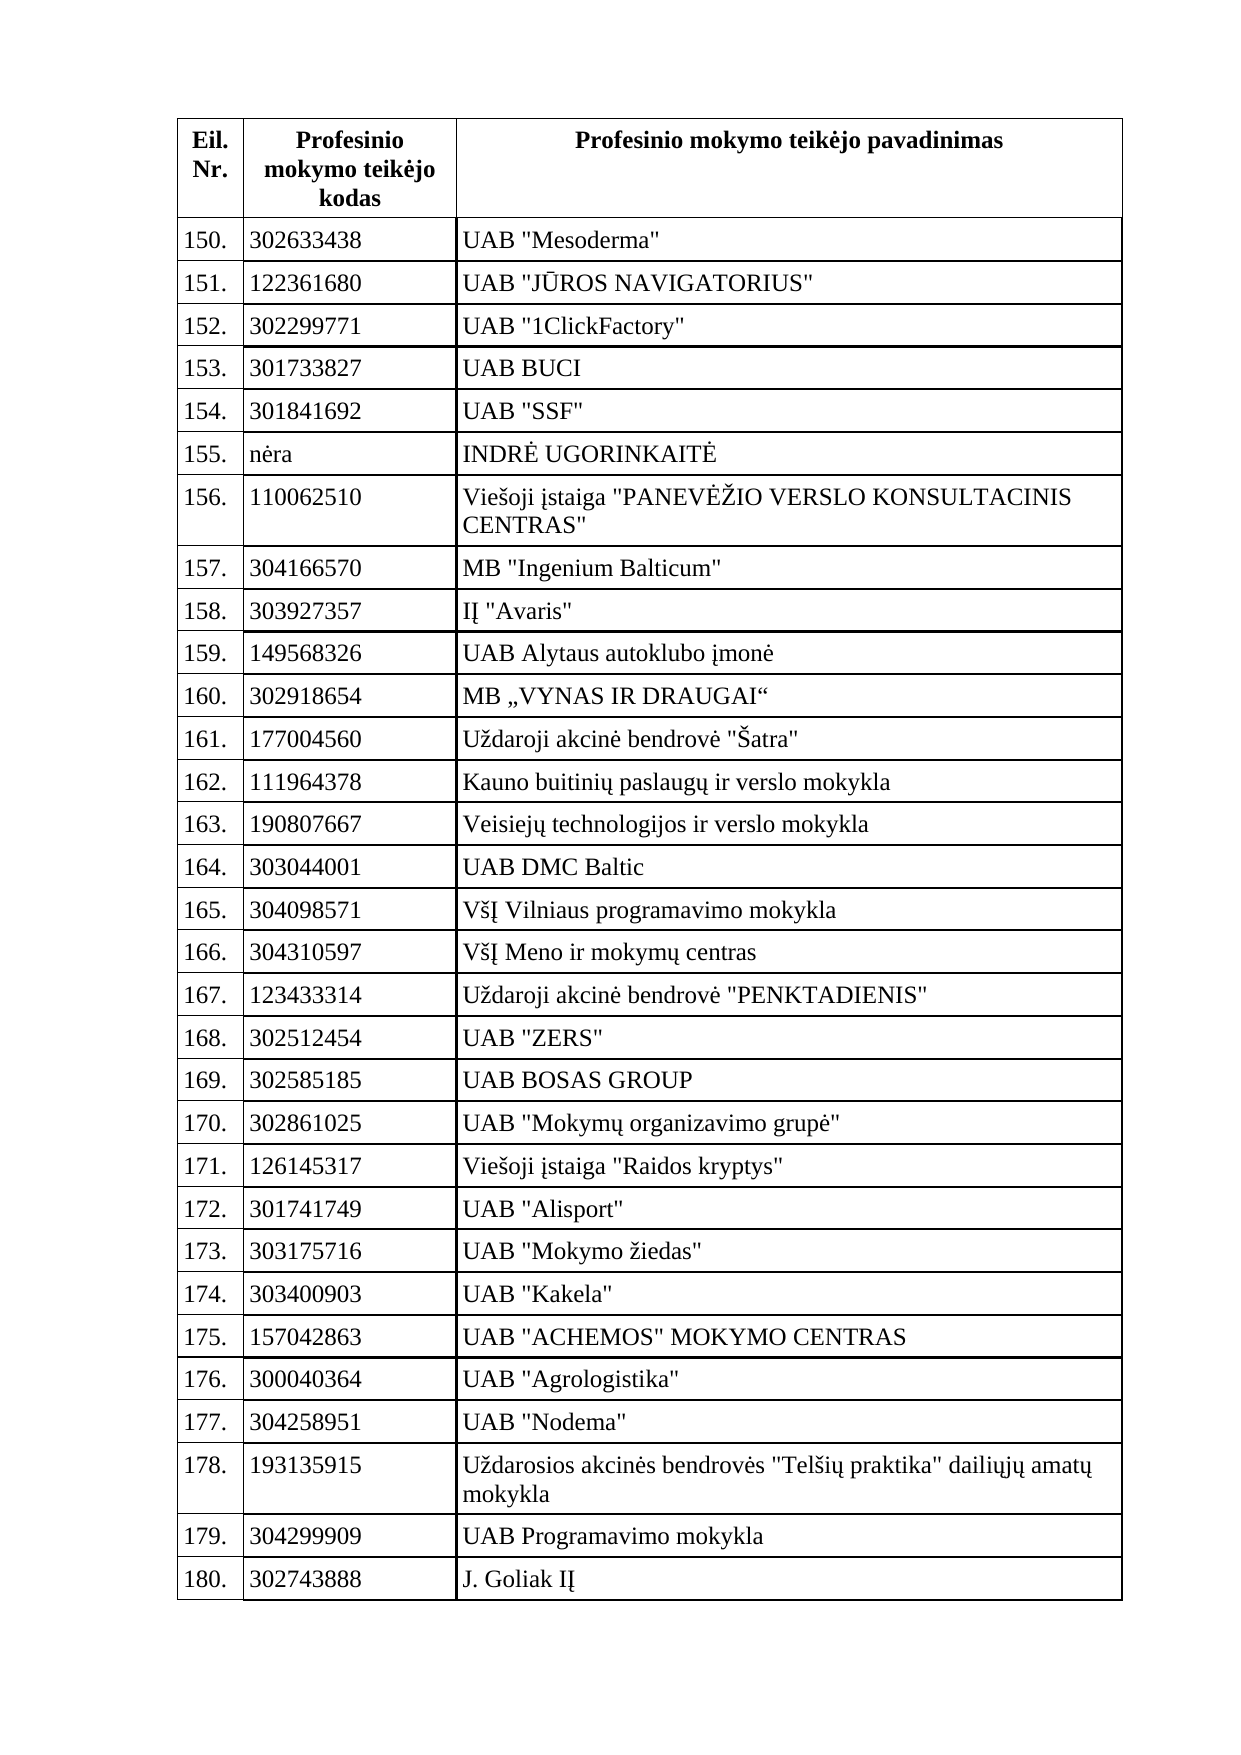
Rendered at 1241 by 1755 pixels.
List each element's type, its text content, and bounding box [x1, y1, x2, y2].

table_cell UAB "SSF" [458, 390, 1121, 431]
table_cell 149568326 [244, 633, 455, 673]
table_cell 190807667 [244, 803, 455, 844]
table_cell 300040364 [244, 1359, 455, 1399]
table_cell UAB "1ClickFactory" [458, 305, 1121, 345]
table_cell 177. [178, 1400, 243, 1442]
table_cell 303175716 [244, 1230, 455, 1271]
table_cell 304299909 [244, 1515, 455, 1556]
table_cell UAB "Mokymo žiedas" [458, 1230, 1121, 1271]
table_cell Veisiejų technologijos ir verslo mokykla [458, 803, 1121, 844]
table_cell 168. [178, 1016, 243, 1057]
table_cell UAB BOSAS GROUP [458, 1060, 1121, 1100]
table_cell 157042863 [244, 1316, 455, 1356]
table_cell 302918654 [244, 675, 455, 716]
table_cell 157. [178, 546, 243, 588]
table_cell 151. [178, 261, 243, 303]
table_cell 177004560 [244, 718, 455, 758]
table_cell 175. [178, 1315, 243, 1356]
table_cell 163. [178, 802, 243, 844]
table_header Profesinio mokymo teikėjo pavadinimas [457, 119, 1122, 217]
table_cell MB "Ingenium Balticum" [458, 547, 1121, 588]
table_cell UAB "Agrologistika" [458, 1359, 1121, 1399]
table_cell Kauno buitinių paslaugų ir verslo mokykla [458, 761, 1121, 801]
table_cell 176. [178, 1358, 243, 1399]
table_cell 160. [178, 674, 243, 716]
table_cell 156. [178, 475, 243, 545]
table_cell 302299771 [244, 305, 455, 345]
table_cell 111964378 [244, 761, 455, 801]
table_cell UAB "JŪROS NAVIGATORIUS" [458, 262, 1121, 303]
table_cell UAB Alytaus autoklubo įmonė [458, 633, 1121, 673]
table_cell 302633438 [244, 218, 455, 260]
table_cell UAB BUCI [458, 348, 1121, 388]
table_cell 161. [178, 717, 243, 758]
table_cell 164. [178, 845, 243, 887]
table_cell 304310597 [244, 931, 455, 972]
table_cell UAB "Kakela" [458, 1273, 1121, 1314]
table_cell 167. [178, 973, 243, 1015]
table_cell UAB "Alisport" [458, 1188, 1121, 1228]
table_cell 301741749 [244, 1188, 455, 1228]
table_cell 303927357 [244, 590, 455, 630]
table_cell UAB "ACHEMOS" MOKYMO CENTRAS [458, 1316, 1121, 1356]
table_cell IĮ "Avaris" [458, 590, 1121, 630]
table_cell 303044001 [244, 846, 455, 887]
table_cell 123433314 [244, 974, 455, 1015]
table_cell 302861025 [244, 1102, 455, 1143]
table_cell UAB "ZERS" [458, 1017, 1121, 1057]
table_cell 193135915 [244, 1444, 455, 1513]
table_cell 178. [178, 1443, 243, 1513]
table_cell MB „VYNAS IR DRAUGAI“ [458, 675, 1121, 716]
table_cell Viešoji įstaiga "PANEVĖŽIO VERSLO KONSULTACINIS CENTRAS" [458, 476, 1121, 545]
table_cell VšĮ Meno ir mokymų centras [458, 931, 1121, 972]
table_cell 302512454 [244, 1017, 455, 1057]
table_header Profesinio mokymo teikėjo kodas [244, 119, 456, 217]
table_cell Viešoji įstaiga "Raidos kryptys" [458, 1145, 1121, 1186]
table_cell 110062510 [244, 476, 455, 545]
table_cell J. Goliak IĮ [458, 1558, 1121, 1599]
table_cell 170. [178, 1101, 243, 1143]
table_cell 179. [178, 1514, 243, 1556]
table_cell UAB "Mokymų organizavimo grupė" [458, 1102, 1121, 1143]
table_cell 158. [178, 589, 243, 630]
table_cell VšĮ Vilniaus programavimo mokykla [458, 889, 1121, 929]
table_cell 304258951 [244, 1401, 455, 1442]
table_cell 180. [178, 1557, 243, 1599]
table_cell 155. [178, 432, 243, 473]
table_cell UAB DMC Baltic [458, 846, 1121, 887]
table_cell INDRĖ UGORINKAITĖ [458, 433, 1121, 473]
table_cell 173. [178, 1229, 243, 1271]
table_cell 152. [178, 304, 243, 345]
table_cell 126145317 [244, 1145, 455, 1186]
table_cell UAB Programavimo mokykla [458, 1515, 1121, 1556]
table_cell 171. [178, 1144, 243, 1186]
table_cell 153. [178, 346, 243, 388]
table_cell 159. [178, 631, 243, 673]
table_cell 304098571 [244, 889, 455, 929]
table_cell 165. [178, 888, 243, 929]
table_cell Uždarosios akcinės bendrovės "Telšių praktika" dailiųjų amatų mokykla [458, 1444, 1121, 1513]
table_cell 150. [178, 218, 243, 260]
table_cell 162. [178, 760, 243, 801]
table_cell 302585185 [244, 1060, 455, 1100]
table_cell 154. [178, 389, 243, 431]
table_cell 302743888 [244, 1558, 455, 1599]
table_cell 301841692 [244, 390, 455, 431]
table_header Eil. Nr. [178, 119, 243, 217]
table_cell Uždaroji akcinė bendrovė "Šatra" [458, 718, 1121, 758]
table_cell UAB "Mesoderma" [458, 218, 1121, 260]
table_cell 172. [178, 1187, 243, 1228]
table_cell 169. [178, 1059, 243, 1100]
table_cell Uždaroji akcinė bendrovė "PENKTADIENIS" [458, 974, 1121, 1015]
table_cell 174. [178, 1272, 243, 1314]
table_cell UAB "Nodema" [458, 1401, 1121, 1442]
table_cell 304166570 [244, 547, 455, 588]
table_cell 301733827 [244, 348, 455, 388]
table_cell nėra [244, 433, 455, 473]
table_cell 166. [178, 930, 243, 972]
table_cell 303400903 [244, 1273, 455, 1314]
table_cell 122361680 [244, 262, 455, 303]
